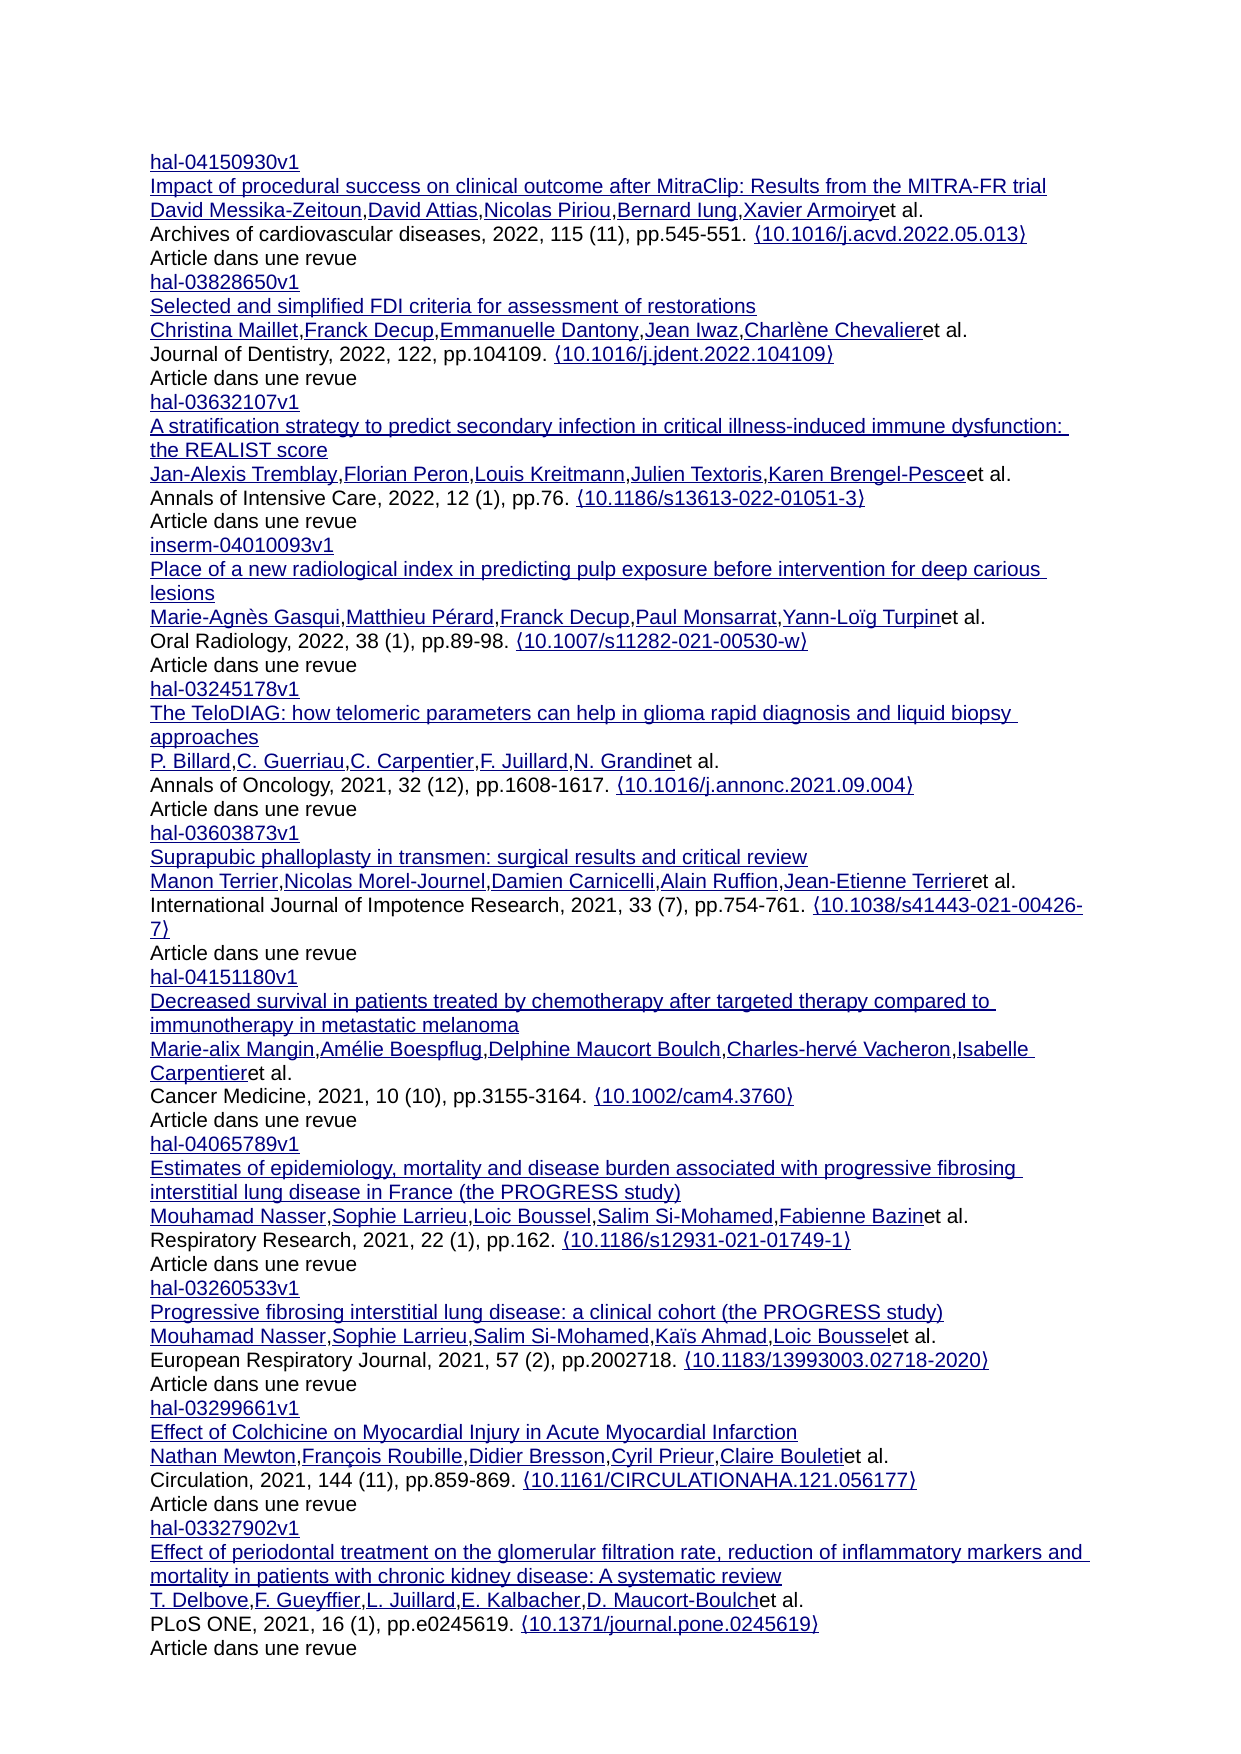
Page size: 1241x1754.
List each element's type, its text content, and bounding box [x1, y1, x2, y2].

table_cell Selected and simplified FDI criteria for assessment of restorations Christina Maillet,Franck Decup,Emmanuelle Dantony,Jean Iwaz,Charlène Chevalieret al. Journal of Dentistry, 2022, 122, pp.104109. ⟨10.1016/j.jdent.2022.104109⟩ Article dans une revue hal-03632107v1 [150, 294, 1090, 413]
table_cell Suprapubic phalloplasty in transmen: surgical results and critical review Manon Terrier,Nicolas Morel-Journel,Damien Carnicelli,Alain Ruffion,Jean-Etienne Terrieret al. International Journal of Impotence Research, 2021, 33 (7), pp.754-761. ⟨10.1038/s41443-021-00426-7⟩ Article dans une revue hal-04151180v1 [150, 845, 1090, 988]
table_cell A stratification strategy to predict secondary infection in critical illness-induced immune dysfunction: the REALIST score Jan-Alexis Tremblay,Florian Peron,Louis Kreitmann,Julien Textoris,Karen Brengel-Pesceet al. Annals of Intensive Care, 2022, 12 (1), pp.76. ⟨10.1186/s13613-022-01051-3⟩ Article dans une revue inserm-04010093v1 [150, 414, 1090, 557]
table_cell Progressive fibrosing interstitial lung disease: a clinical cohort (the PROGRESS study) Mouhamad Nasser,Sophie Larrieu,Salim Si-Mohamed,Kaïs Ahmad,Loic Bousselet al. European Respiratory Journal, 2021, 57 (2), pp.2002718. ⟨10.1183/13993003.02718-2020⟩ Article dans une revue hal-03299661v1 [150, 1300, 1090, 1420]
table_cell Estimates of epidemiology, mortality and disease burden associated with progressive fibrosing interstitial lung disease in France (the PROGRESS study) Mouhamad Nasser,Sophie Larrieu,Loic Boussel,Salim Si-Mohamed,Fabienne Bazinet al. Respiratory Research, 2021, 22 (1), pp.162. ⟨10.1186/s12931-021-01749-1⟩ Article dans une revue hal-03260533v1 [150, 1156, 1090, 1300]
table_cell mortality in patients with chronic kidney disease: A systematic review T. Delbove,F. Gueyffier,L. Juillard,E. Kalbacher,D. Maucort-Boulchet al. PLoS ONE, 2021, 16 (1), pp.e0245619. ⟨10.1371/journal.pone.0245619⟩ Article dans une revue [150, 1562, 1090, 1659]
table_cell The TeloDIAG: how telomeric parameters can help in glioma rapid diagnosis and liquid biopsy approaches P. Billard,C. Guerriau,C. Carpentier,F. Juillard,N. Grandinet al. Annals of Oncology, 2021, 32 (12), pp.1608-1617. ⟨10.1016/j.annonc.2021.09.004⟩ Article dans une revue hal-03603873v1 [150, 701, 1090, 845]
table_cell Impact of procedural success on clinical outcome after MitraClip: Results from the MITRA-FR trial David Messika-Zeitoun,David Attias,Nicolas Piriou,Bernard Iung,Xavier Armoiryet al. Archives of cardiovascular diseases, 2022, 115 (11), pp.545-551. ⟨10.1016/j.acvd.2022.05.013⟩ Article dans une revue hal-03828650v1 [150, 174, 1090, 294]
table_cell Effect of periodontal treatment on the glomerular filtration rate, reduction of inflammatory markers and [150, 1540, 1090, 1561]
table_cell Effect of Colchicine on Myocardial Injury in Acute Myocardial Infarction Nathan Mewton,François Roubille,Didier Bresson,Cyril Prieur,Claire Bouletiet al. Circulation, 2021, 144 (11), pp.859-869. ⟨10.1161/CIRCULATIONAHA.121.056177⟩ Article dans une revue hal-03327902v1 [150, 1420, 1090, 1539]
table_cell hal-04150930v1 [150, 150, 1090, 174]
table_cell Decreased survival in patients treated by chemotherapy after targeted therapy compared to immunotherapy in metastatic melanoma Marie‐alix Mangin,Amélie Boespflug,Delphine Maucort Boulch,Charles‐hervé Vacheron,Isabelle Carpentieret al. Cancer Medicine, 2021, 10 (10), pp.3155-3164. ⟨10.1002/cam4.3760⟩ Article dans une revue hal-04065789v1 [150, 989, 1090, 1156]
table_cell Place of a new radiological index in predicting pulp exposure before intervention for deep carious lesions Marie-Agnès Gasqui,Matthieu Pérard,Franck Decup,Paul Monsarrat,Yann-Loïg Turpinet al. Oral Radiology, 2022, 38 (1), pp.89-98. ⟨10.1007/s11282-021-00530-w⟩ Article dans une revue hal-03245178v1 [150, 557, 1090, 701]
